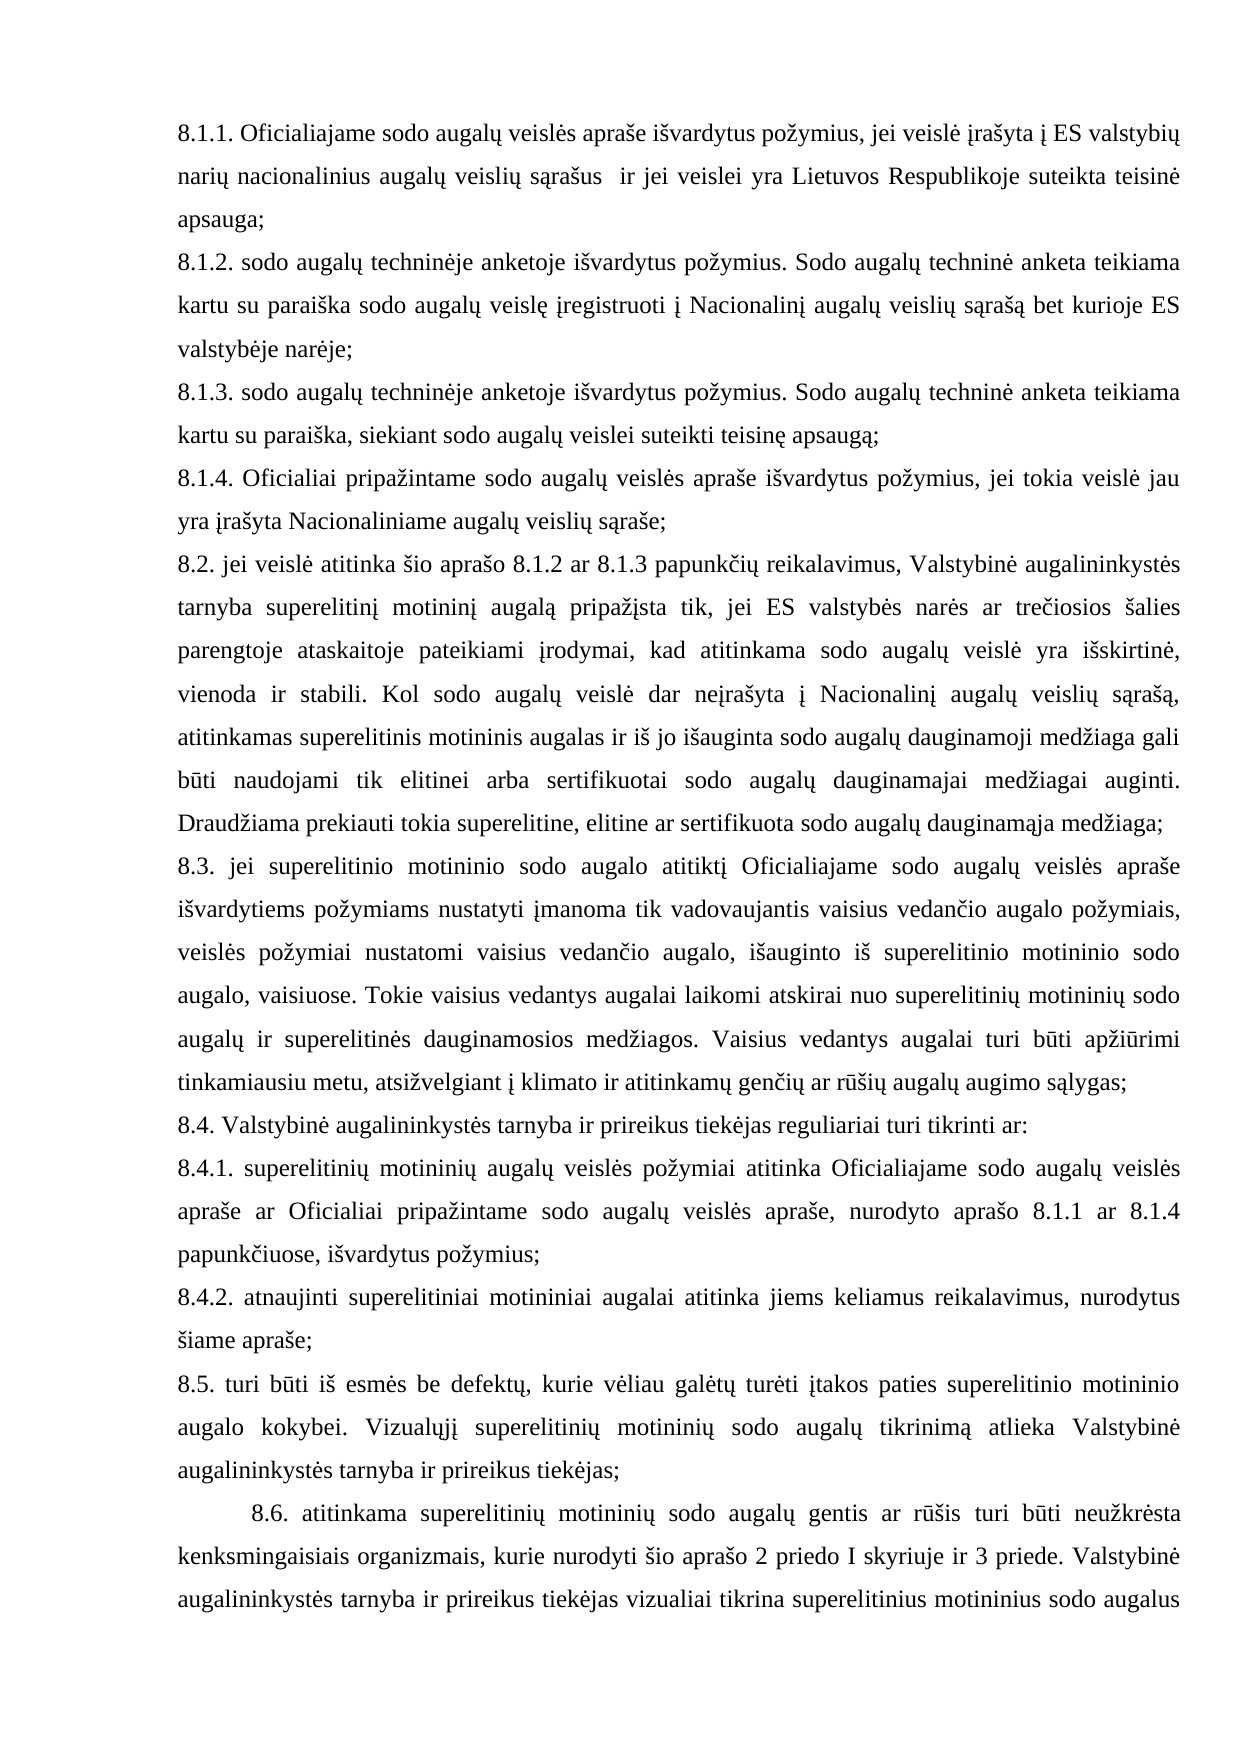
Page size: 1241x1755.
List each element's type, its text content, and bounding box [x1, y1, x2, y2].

text 8.2. jei veislė atitinka šio aprašo 8.1.2 ar 8.1.3 papunkčių reikalavimus, Valstybinė augalininkystės tarnyba superelitinį motininį augalą pripažįsta tik, jei ES valstybės narės ar trečiosios šalies parengtoje ataskaitoje pateikiami įrodymai, kad atitinkama sodo augalų veislė yra išskirtinė, vienoda ir stabili. Kol sodo augalų veislė dar neįrašyta į Nacionalinį augalų veislių sąrašą, atitinkamas superelitinis motininis augalas ir iš jo išauginta sodo augalų dauginamoji medžiaga gali būti naudojami tik elitinei arba sertifikuotai sodo augalų dauginamajai medžiagai auginti. Draudžiama prekiauti tokia superelitine, elitine ar sertifikuota sodo augalų dauginamąja medžiaga; [177, 549, 1181, 837]
text 8.1.2. sodo augalų techninėje anketoje išvardytus požymius. Sodo augalų techninė anketa teikiama kartu su paraiška sodo augalų veislę įregistruoti į Nacionalinį augalų veislių sąrašą bet kurioje ES valstybėje narėje; [177, 247, 1181, 362]
text 8.6. atitinkama superelitinių motininių sodo augalų gentis ar rūšis turi būti neužkrėsta kenksmingaisiais organizmais, kurie nurodyti šio aprašo 2 priedo I skyriuje ir 3 priede. Valstybinė augalininkystės tarnyba ir prireikus tiekėjas vizualiai tikrina superelitinius motininius sodo augalus [177, 1498, 1181, 1613]
text 8.1.1. Oficialiajame sodo augalų veislės apraše išvardytus požymius, jei veislė įrašyta į ES valstybių narių nacionalinius augalų veislių sąrašus ir jei veislei yra Lietuvos Respublikoje suteikta teisinė apsauga; [177, 118, 1181, 233]
text 8.5. turi būti iš esmės be defektų, kurie vėliau galėtų turėti įtakos paties superelitinio motininio augalo kokybei. Vizualųjį superelitinių motininių sodo augalų tikrinimą atlieka Valstybinė augalininkystės tarnyba ir prireikus tiekėjas; [177, 1369, 1181, 1484]
text 8.4. Valstybinė augalininkystės tarnyba ir prireikus tiekėjas reguliariai turi tikrinti ar: [177, 1110, 1181, 1139]
text 8.4.2. atnaujinti superelitiniai motininiai augalai atitinka jiems keliamus reikalavimus, nurodytus šiame apraše; [177, 1282, 1181, 1354]
text 8.3. jei superelitinio motininio sodo augalo atitiktį Oficialiajame sodo augalų veislės apraše išvardytiems požymiams nustatyti įmanoma tik vadovaujantis vaisius vedančio augalo požymiais, veislės požymiai nustatomi vaisius vedančio augalo, išauginto iš superelitinio motininio sodo augalo, vaisiuose. Tokie vaisius vedantys augalai laikomi atskirai nuo superelitinių motininių sodo augalų ir superelitinės dauginamosios medžiagos. Vaisius vedantys augalai turi būti apžiūrimi tinkamiausiu metu, atsižvelgiant į klimato ir atitinkamų genčių ar rūšių augalų augimo sąlygas; [177, 851, 1181, 1096]
text 8.1.3. sodo augalų techninėje anketoje išvardytus požymius. Sodo augalų techninė anketa teikiama kartu su paraiška, siekiant sodo augalų veislei suteikti teisinę apsaugą; [177, 377, 1181, 449]
text 8.1.4. Oficialiai pripažintame sodo augalų veislės apraše išvardytus požymius, jei tokia veislė jau yra įrašyta Nacionaliniame augalų veislių sąraše; [177, 463, 1181, 535]
text 8.4.1. superelitinių motininių augalų veislės požymiai atitinka Oficialiajame sodo augalų veislės apraše ar Oficialiai pripažintame sodo augalų veislės apraše, nurodyto aprašo 8.1.1 ar 8.1.4 papunkčiuose, išvardytus požymius; [177, 1153, 1181, 1268]
